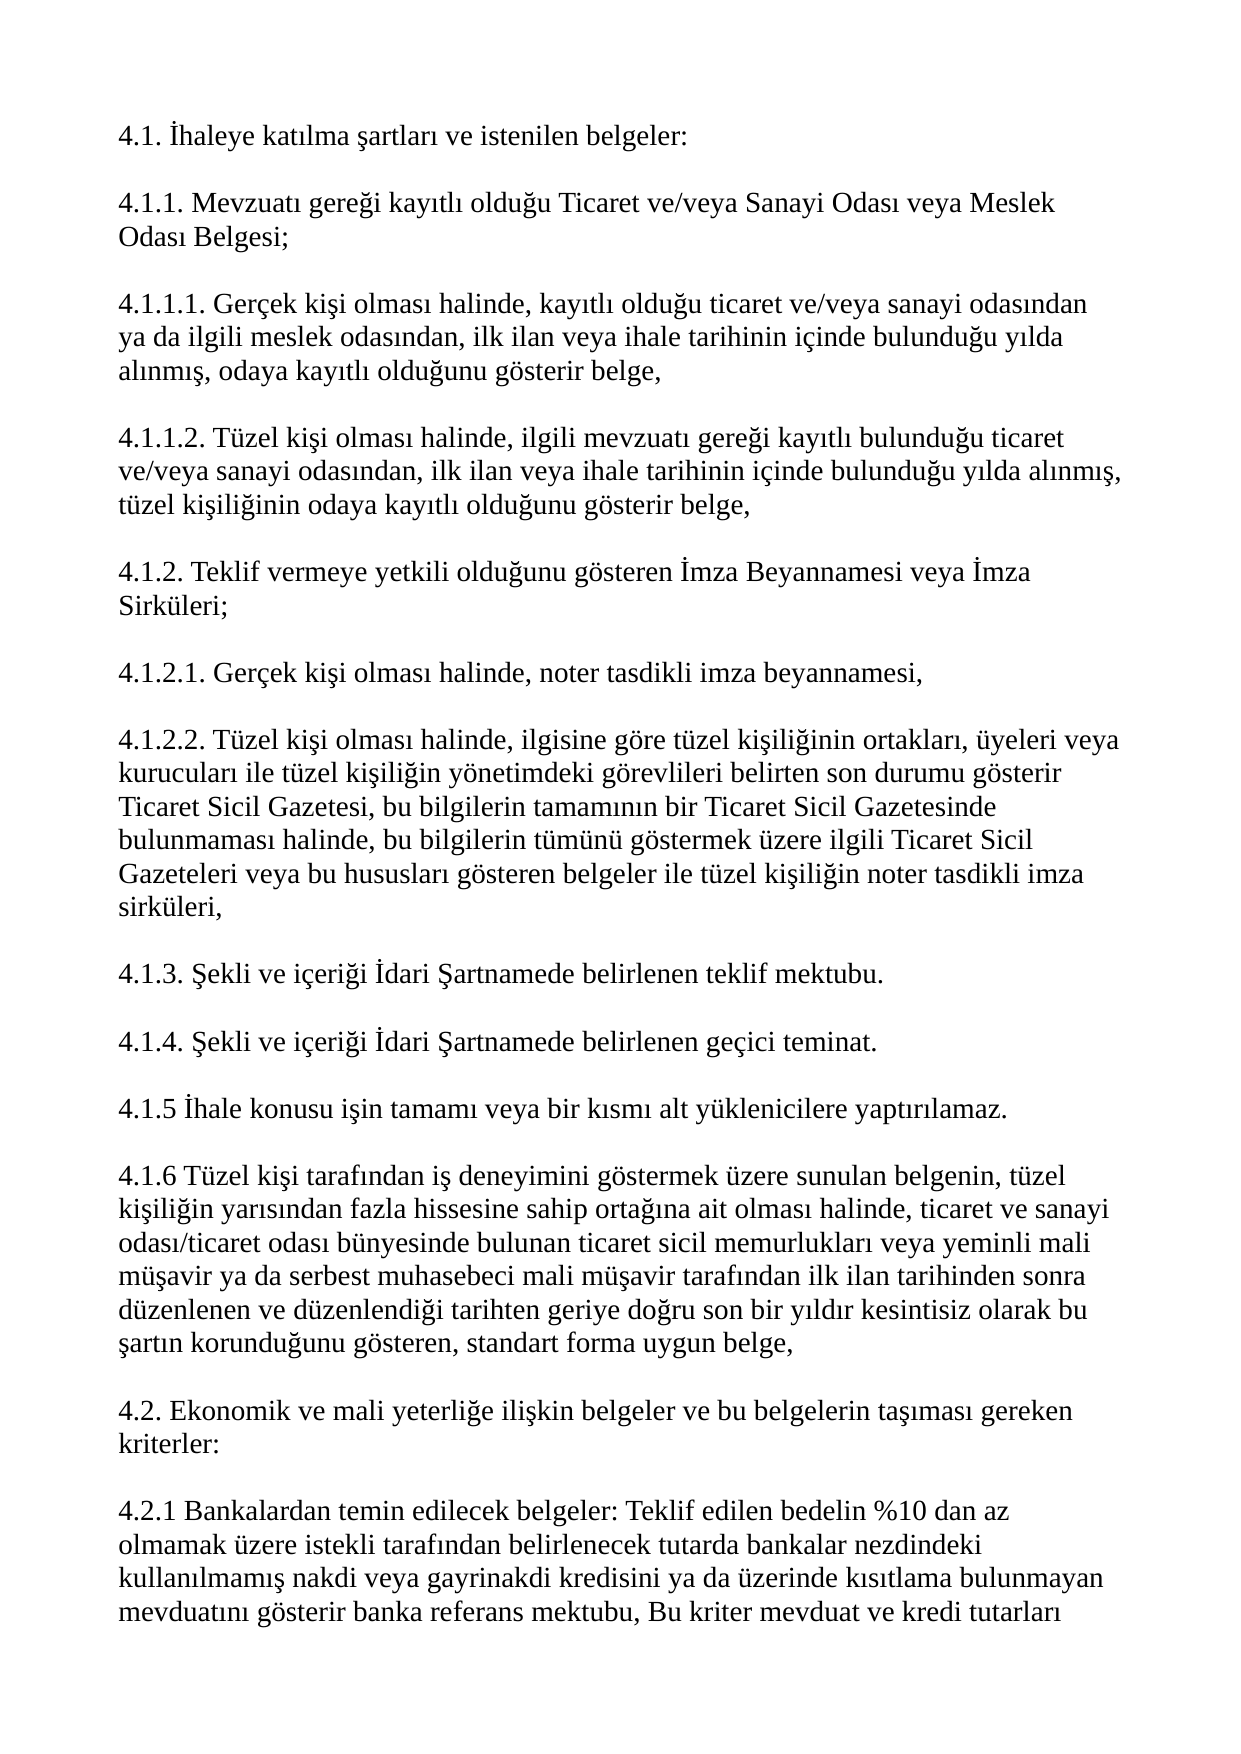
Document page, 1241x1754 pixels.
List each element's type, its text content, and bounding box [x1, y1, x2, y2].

text 4.1.2.2. Tüzel kişi olması halinde, ilgisine göre tüzel kişiliğinin ortakları, üyeleri veya kurucuları ile tüzel kişiliğin yönetimdeki görevlileri belirten son durumu gösterir Ticaret Sicil Gazetesi, bu bilgilerin tamamının bir Ticaret Sicil Gazetesinde bulunmaması halinde, bu bilgilerin tümünü göstermek üzere ilgili Ticaret Sicil Gazeteleri veya bu hususları gösteren belgeler ile tüzel kişiliğin noter tasdikli imza sirküleri, [118, 722, 1122, 923]
text 4.1. İhaleye katılma şartları ve istenilen belgeler: [118, 118, 1122, 152]
text 4.1.3. Şekli ve içeriği İdari Şartnamede belirlenen teklif mektubu. [118, 957, 1122, 990]
text 4.1.1.1. Gerçek kişi olması halinde, kayıtlı olduğu ticaret ve/veya sanayi odasından ya da ilgili meslek odasından, ilk ilan veya ihale tarihinin içinde bulunduğu yılda alınmış, odaya kayıtlı olduğunu gösterir belge, [118, 286, 1122, 386]
text 4.1.4. Şekli ve içeriği İdari Şartnamede belirlenen geçici teminat. [118, 1024, 1122, 1057]
text 4.1.6 Tüzel kişi tarafından iş deneyimini göstermek üzere sunulan belgenin, tüzel kişiliğin yarısından fazla hissesine sahip ortağına ait olması halinde, ticaret ve sanayi odası/ticaret odası bünyesinde bulunan ticaret sicil memurlukları veya yeminli mali müşavir ya da serbest muhasebeci mali müşavir tarafından ilk ilan tarihinden sonra düzenlenen ve düzenlendiği tarihten geriye doğru son bir yıldır kesintisiz olarak bu şartın korunduğunu gösteren, standart forma uygun belge, [118, 1158, 1122, 1359]
text 4.1.2. Teklif vermeye yetkili olduğunu gösteren İmza Beyannamesi veya İmza Sirküleri; [118, 554, 1122, 621]
text 4.2.1 Bankalardan temin edilecek belgeler: Teklif edilen bedelin %10 dan az olmamak üzere istekli tarafından belirlenecek tutarda bankalar nezdindeki kullanılmamış nakdi veya gayrinakdi kredisini ya da üzerinde kısıtlama bulunmayan mevduatını gösterir banka referans mektubu, Bu kriter mevduat ve kredi tutarları [118, 1493, 1122, 1627]
text 4.1.1.2. Tüzel kişi olması halinde, ilgili mevzuatı gereği kayıtlı bulunduğu ticaret ve/veya sanayi odasından, ilk ilan veya ihale tarihinin içinde bulunduğu yılda alınmış, tüzel kişiliğinin odaya kayıtlı olduğunu gösterir belge, [118, 420, 1122, 521]
text 4.1.1. Mevzuatı gereği kayıtlı olduğu Ticaret ve/veya Sanayi Odası veya Meslek Odası Belgesi; [118, 185, 1122, 252]
text 4.1.2.1. Gerçek kişi olması halinde, noter tasdikli imza beyannamesi, [118, 655, 1122, 688]
text 4.2. Ekonomik ve mali yeterliğe ilişkin belgeler ve bu belgelerin taşıması gereken kriterler: [118, 1393, 1122, 1460]
text 4.1.5 İhale konusu işin tamamı veya bir kısmı alt yüklenicilere yaptırılamaz. [118, 1091, 1122, 1124]
